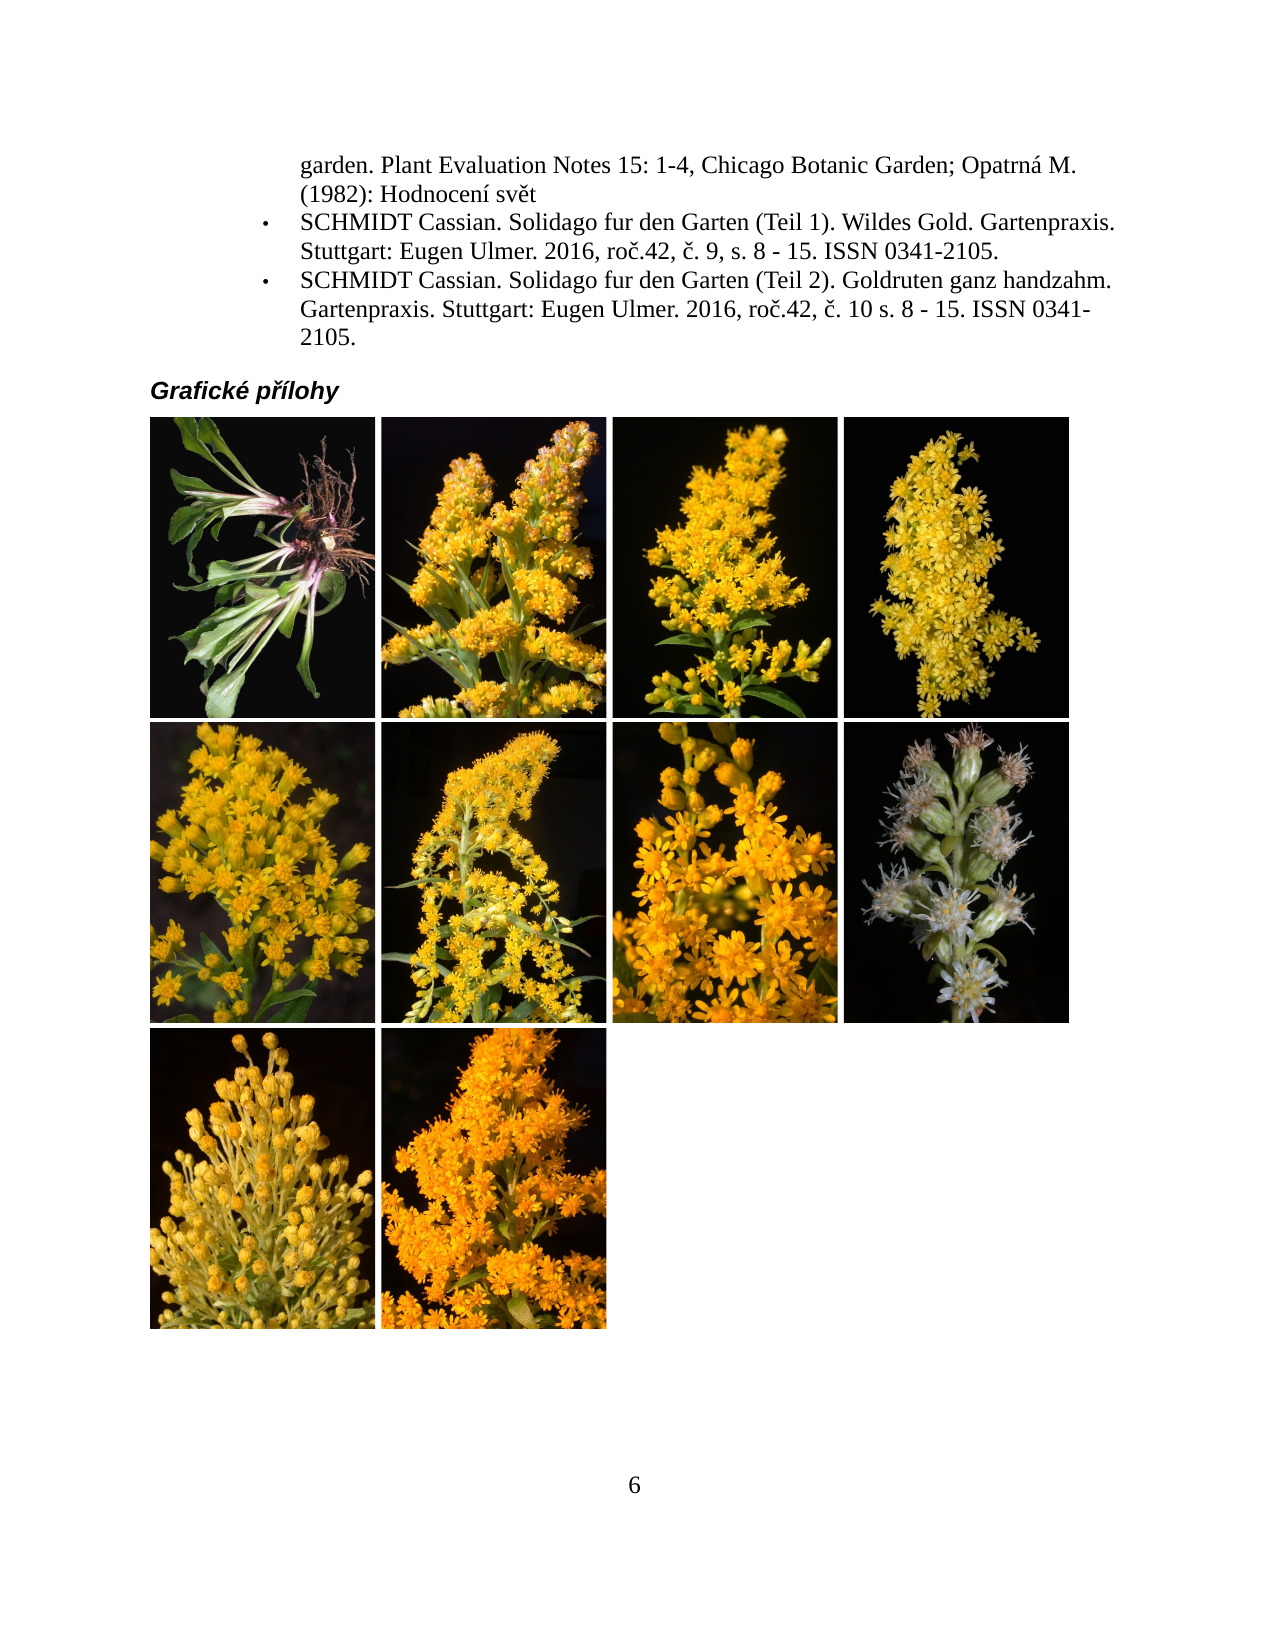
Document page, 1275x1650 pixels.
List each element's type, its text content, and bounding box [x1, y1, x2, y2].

picture [843, 722, 1069, 1023]
list garden. Plant Evaluation Notes 15: 1-4, Chicago Botanic Garden; Opatrná M. (1982): Hodnocení svět [262, 150, 1125, 207]
picture [150, 1028, 375, 1329]
picture [150, 722, 375, 1023]
picture [612, 417, 838, 718]
picture [150, 417, 375, 718]
picture [381, 1028, 607, 1329]
picture [381, 417, 607, 718]
subtitle Grafické přílohy [150, 376, 1125, 405]
list SCHMIDT Cassian. Solidago fur den Garten (Teil 2). Goldruten ganz handzahm. Gartenpraxis. Stuttgart: Eugen Ulmer. 2016, roč.42, č. 10 s. 8 - 15. ISSN 0341-2105. [262, 265, 1125, 351]
picture [612, 722, 838, 1023]
picture [843, 417, 1069, 718]
list SCHMIDT Cassian. Solidago fur den Garten (Teil 1). Wildes Gold. Gartenpraxis. Stuttgart: Eugen Ulmer. 2016, roč.42, č. 9, s. 8 - 15. ISSN 0341-2105. [262, 207, 1125, 265]
picture [381, 722, 607, 1023]
